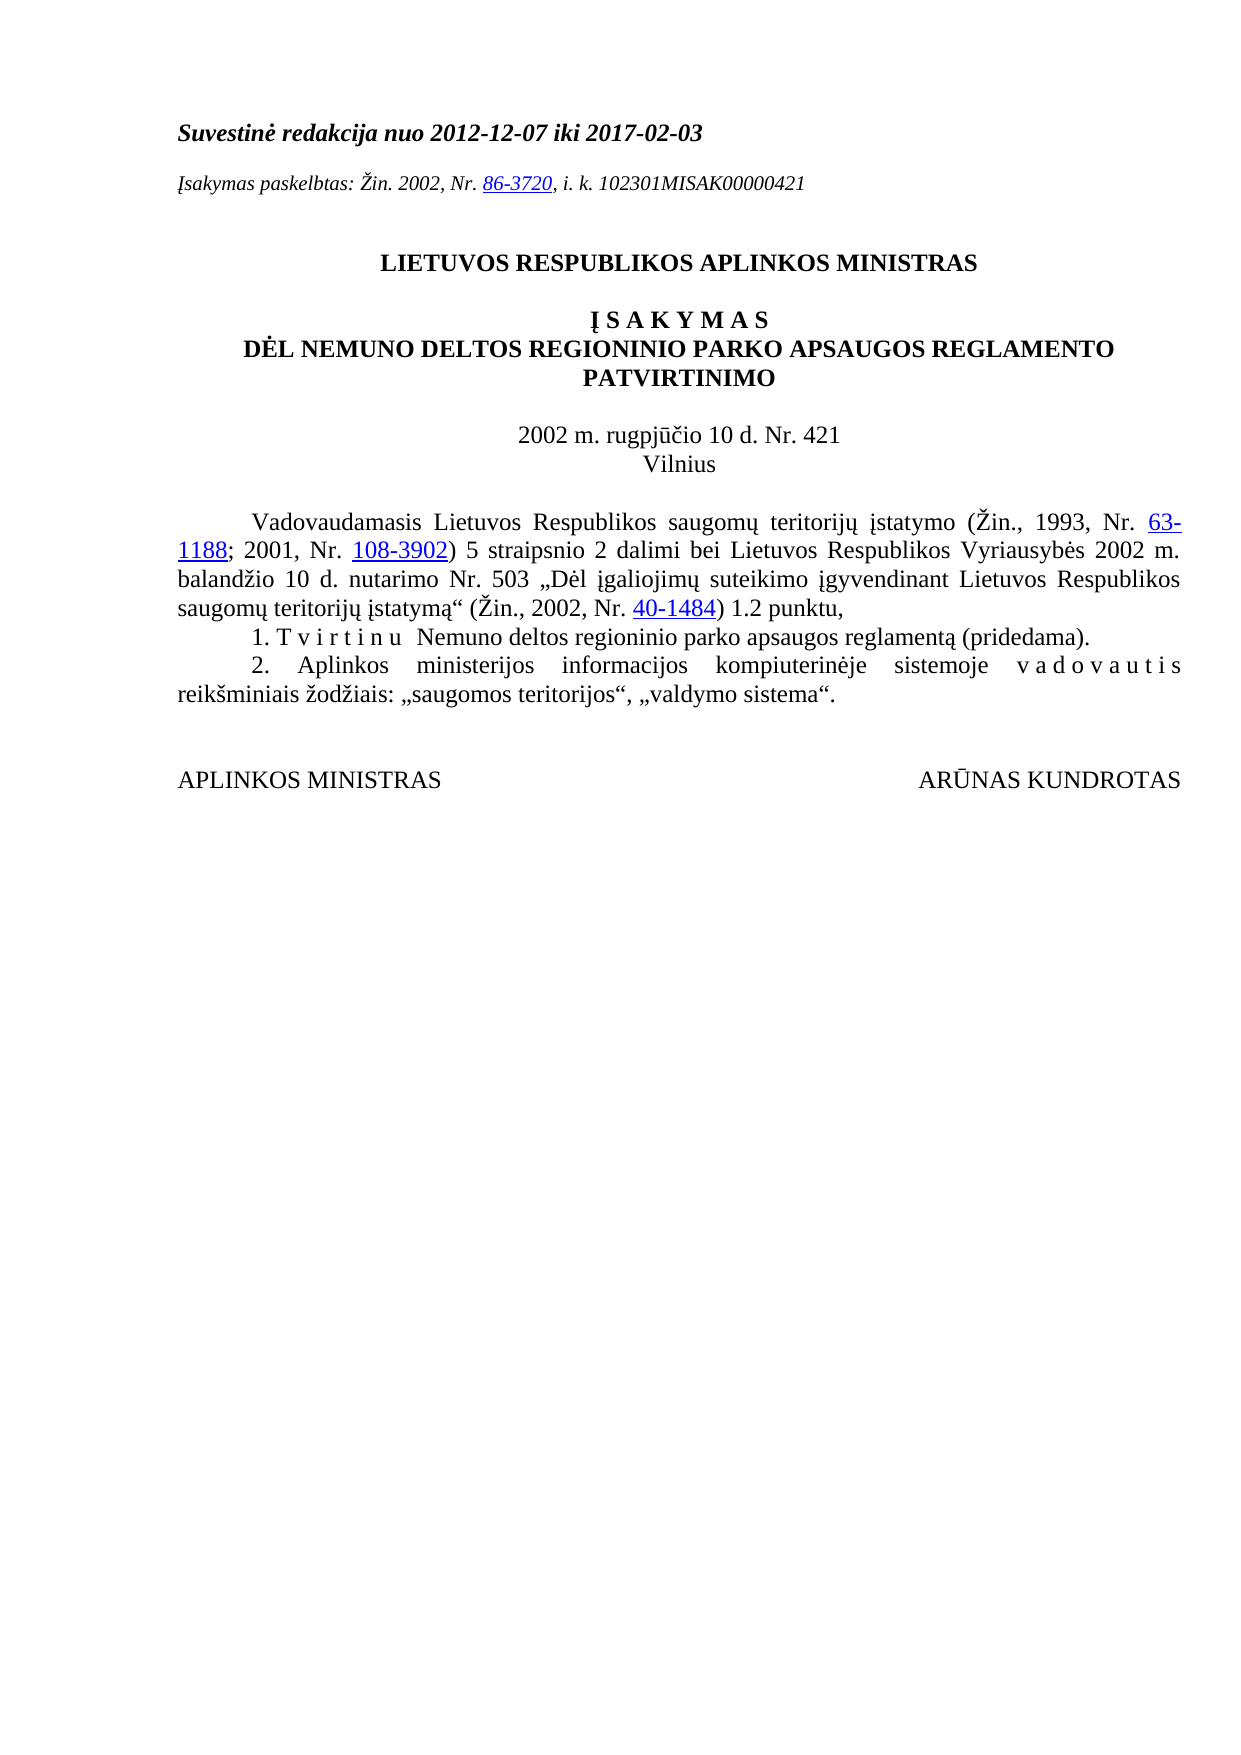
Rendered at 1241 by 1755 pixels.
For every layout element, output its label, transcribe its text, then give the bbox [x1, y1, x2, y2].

text Vadovaudamasis Lietuvos Respublikos saugomų teritorijų įstatymo (Žin., 1993, Nr. 63-1188; 2001, Nr. 108-3902) 5 straipsnio 2 dalimi bei Lietuvos Respublikos Vyriausybės 2002 m. balandžio 10 d. nutarimo Nr. 503 „Dėl įgaliojimų suteikimo įgyvendinant Lietuvos Respublikos saugomų teritorijų įstatymą“ (Žin., 2002, Nr. 40-1484) 1.2 punktu, [177, 507, 1181, 622]
text LIETUVOS RESPUBLIKOS APLINKOS MINISTRAS [177, 248, 1181, 277]
text Suvestinė redakcija nuo 2012-12-07 iki 2017-02-03 [177, 118, 1181, 147]
text 2002 m. rugpjūčio 10 d. Nr. 421 [177, 420, 1181, 449]
text 1. Tvirtinu Nemuno deltos regioninio parko apsaugos reglamentą (pridedama). [177, 622, 1181, 650]
text DĖL NEMUNO DELTOS REGIONINIO PARKO APSAUGOS REGLAMENTO PATVIRTINIMO [177, 334, 1181, 392]
text Vilnius [177, 449, 1181, 478]
text APLINKOS MINISTRAS ARŪNAS KUNDROTAS [177, 765, 1181, 794]
text 2. Aplinkos ministerijos informacijos kompiuterinėje sistemoje vadovautis reikšminiais žodžiais: „saugomos teritorijos“, „valdymo sistema“. [177, 650, 1181, 708]
text Į S A K Y M A S [177, 305, 1181, 334]
text Įsakymas paskelbtas: Žin. 2002, Nr. 86-3720, i. k. 102301MISAK00000421 [177, 171, 1181, 195]
